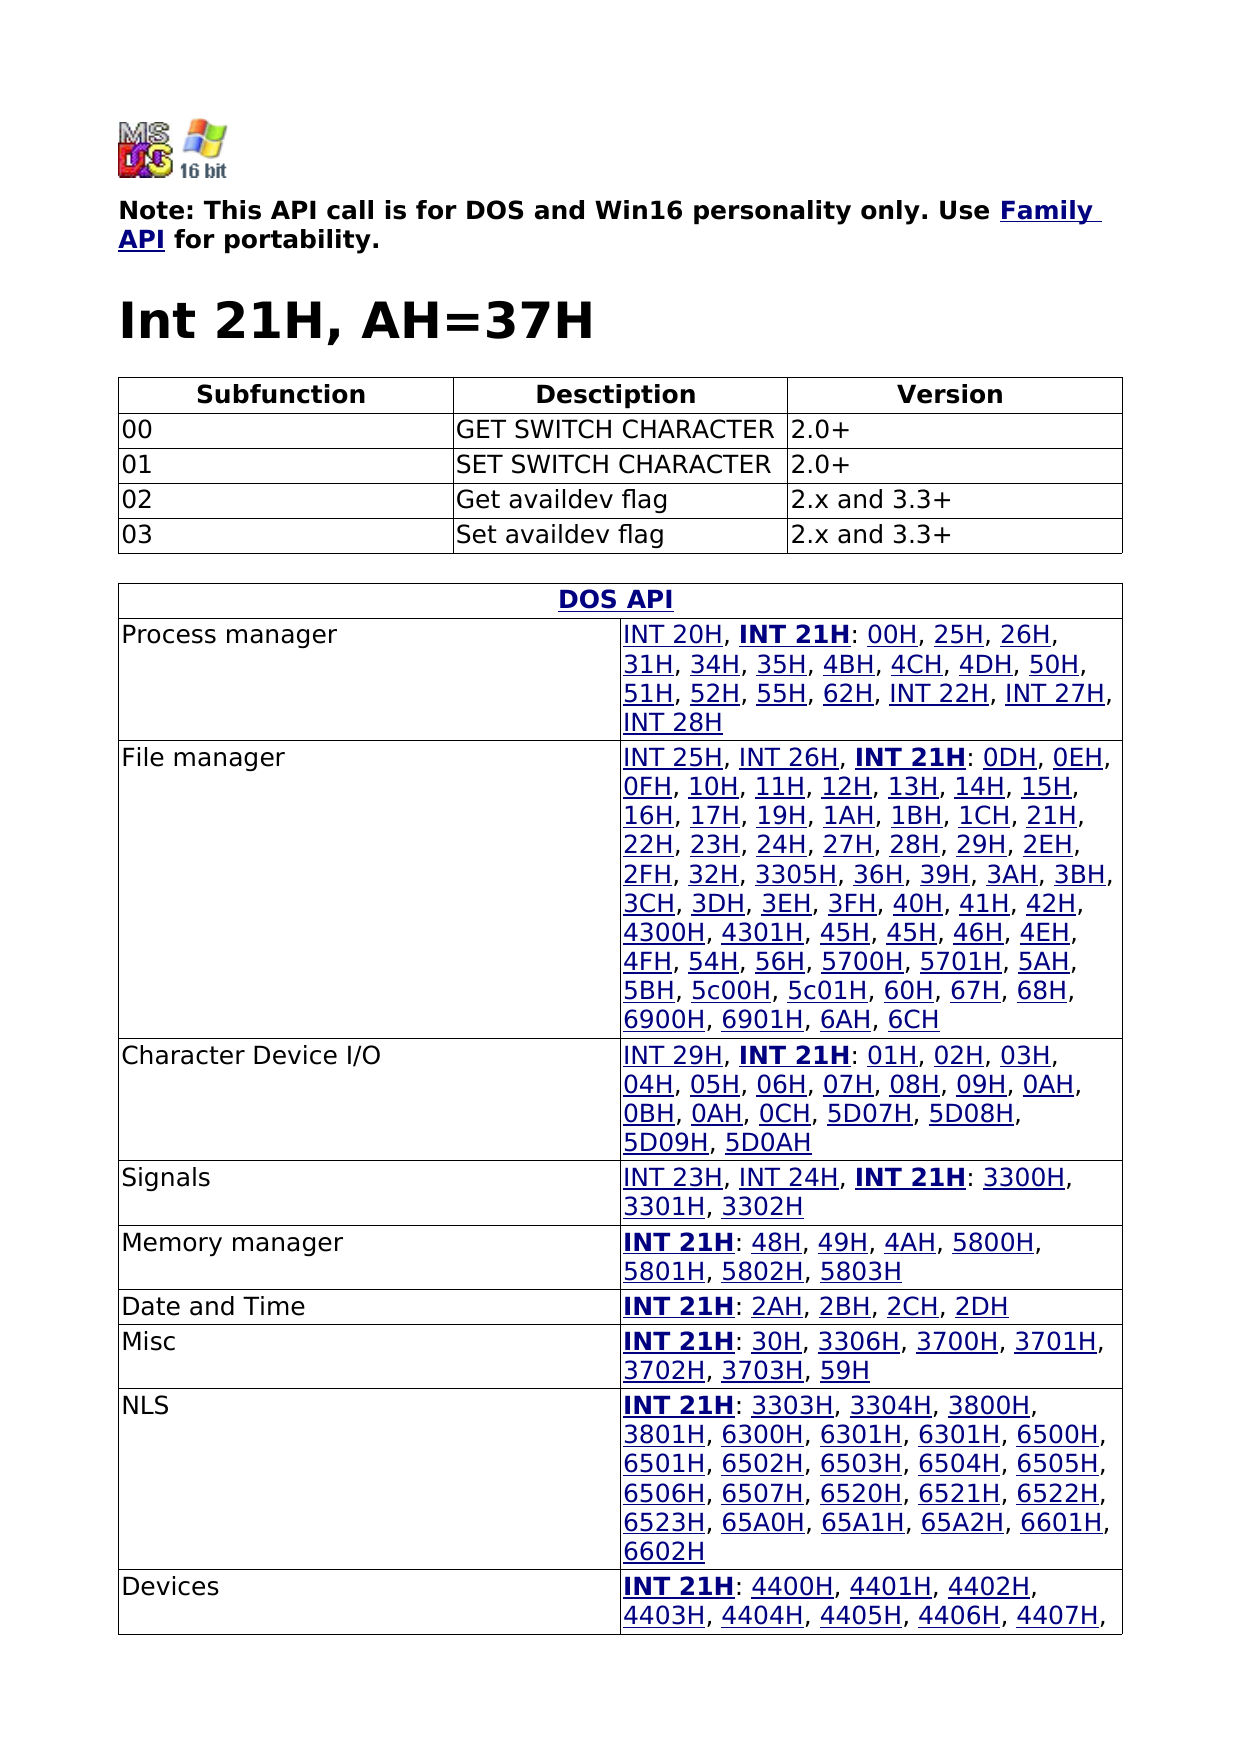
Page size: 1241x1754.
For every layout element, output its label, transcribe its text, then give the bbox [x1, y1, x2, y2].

table_cell File manager [119, 741, 620, 1038]
table_cell Signals [119, 1161, 620, 1225]
picture [180, 118, 228, 178]
table_cell 02 [119, 484, 453, 518]
table_cell INT 29H, INT 21H: 01H, 02H, 03H, 04H, 05H, 06H, 07H, 08H, 09H, 0AH, 0BH, 0AH, 0CH, 5D07H, 5D08H, 5D09H, 5D0AH [621, 1039, 1122, 1160]
table_cell INT 21H: 3303H, 3304H, 3800H, 3801H, 6300H, 6301H, 6301H, 6500H, 6501H, 6502H, 6503H, 6504H, 6505H, 6506H, 6507H, 6520H, 6521H, 6522H, 6523H, 65A0H, 65A1H, 65A2H, 6601H, 6602H [621, 1389, 1122, 1569]
table_cell INT 21H: 2AH, 2BH, 2CH, 2DH [621, 1290, 1122, 1324]
table_header Desctiption [454, 378, 787, 412]
table_cell Memory manager [119, 1226, 620, 1289]
table_header Version [788, 378, 1122, 412]
table_cell Get availdev flag [454, 484, 787, 518]
table_cell NLS [119, 1389, 620, 1569]
table_cell 2.x and 3.3+ [788, 519, 1122, 553]
table_header DOS API [119, 584, 1122, 618]
table_cell Character Device I/O [119, 1039, 620, 1160]
table_cell Date and Time [119, 1290, 620, 1324]
table_cell GET SWITCH CHARACTER [454, 414, 787, 447]
table_cell INT 21H: 4400H, 4401H, 4402H, 4403H, 4404H, 4405H, 4406H, 4407H, [621, 1570, 1122, 1633]
table_cell SET SWITCH CHARACTER [454, 449, 787, 483]
subtitle Int 21H, AH=37H [118, 292, 1122, 350]
table_cell Process manager [119, 619, 620, 740]
table_cell INT 25H, INT 26H, INT 21H: 0DH, 0EH, 0FH, 10H, 11H, 12H, 13H, 14H, 15H, 16H, 17H, 19H, 1AH, 1BH, 1CH, 21H, 22H, 23H, 24H, 27H, 28H, 29H, 2EH, 2FH, 32H, 3305H, 36H, 39H, 3AH, 3BH, 3CH, 3DH, 3EH, 3FH, 40H, 41H, 42H, 4300H, 4301H, 45H, 45H, 46H, 4EH, 4FH, 54H, 56H, 5700H, 5701H, 5AH, 5BH, 5c00H, 5c01H, 60H, 67H, 68H, 6900H, 6901H, 6AH, 6CH [621, 741, 1122, 1038]
table_cell Set availdev flag [454, 519, 787, 553]
table_cell INT 21H: 48H, 49H, 4AH, 5800H, 5801H, 5802H, 5803H [621, 1226, 1122, 1289]
table_cell INT 21H: 30H, 3306H, 3700H, 3701H, 3702H, 3703H, 59H [621, 1325, 1122, 1388]
table_cell 01 [119, 449, 453, 483]
table_cell INT 23H, INT 24H, INT 21H: 3300H, 3301H, 3302H [621, 1161, 1122, 1225]
table_cell 03 [119, 519, 453, 553]
table_cell INT 20H, INT 21H: 00H, 25H, 26H, 31H, 34H, 35H, 4BH, 4CH, 4DH, 50H, 51H, 52H, 55H, 62H, INT 22H, INT 27H, INT 28H [621, 619, 1122, 740]
table_cell 2.0+ [788, 414, 1122, 447]
table_cell Misc [119, 1325, 620, 1388]
text Note: This API call is for DOS and Win16 personality only. Use Family API for portability. [118, 196, 1122, 254]
table_header Subfunction [119, 378, 453, 412]
table_cell 2.0+ [788, 449, 1122, 483]
table_cell 2.x and 3.3+ [788, 484, 1122, 518]
table_cell 00 [119, 414, 453, 447]
picture [118, 122, 173, 178]
table_cell Devices [119, 1570, 620, 1633]
